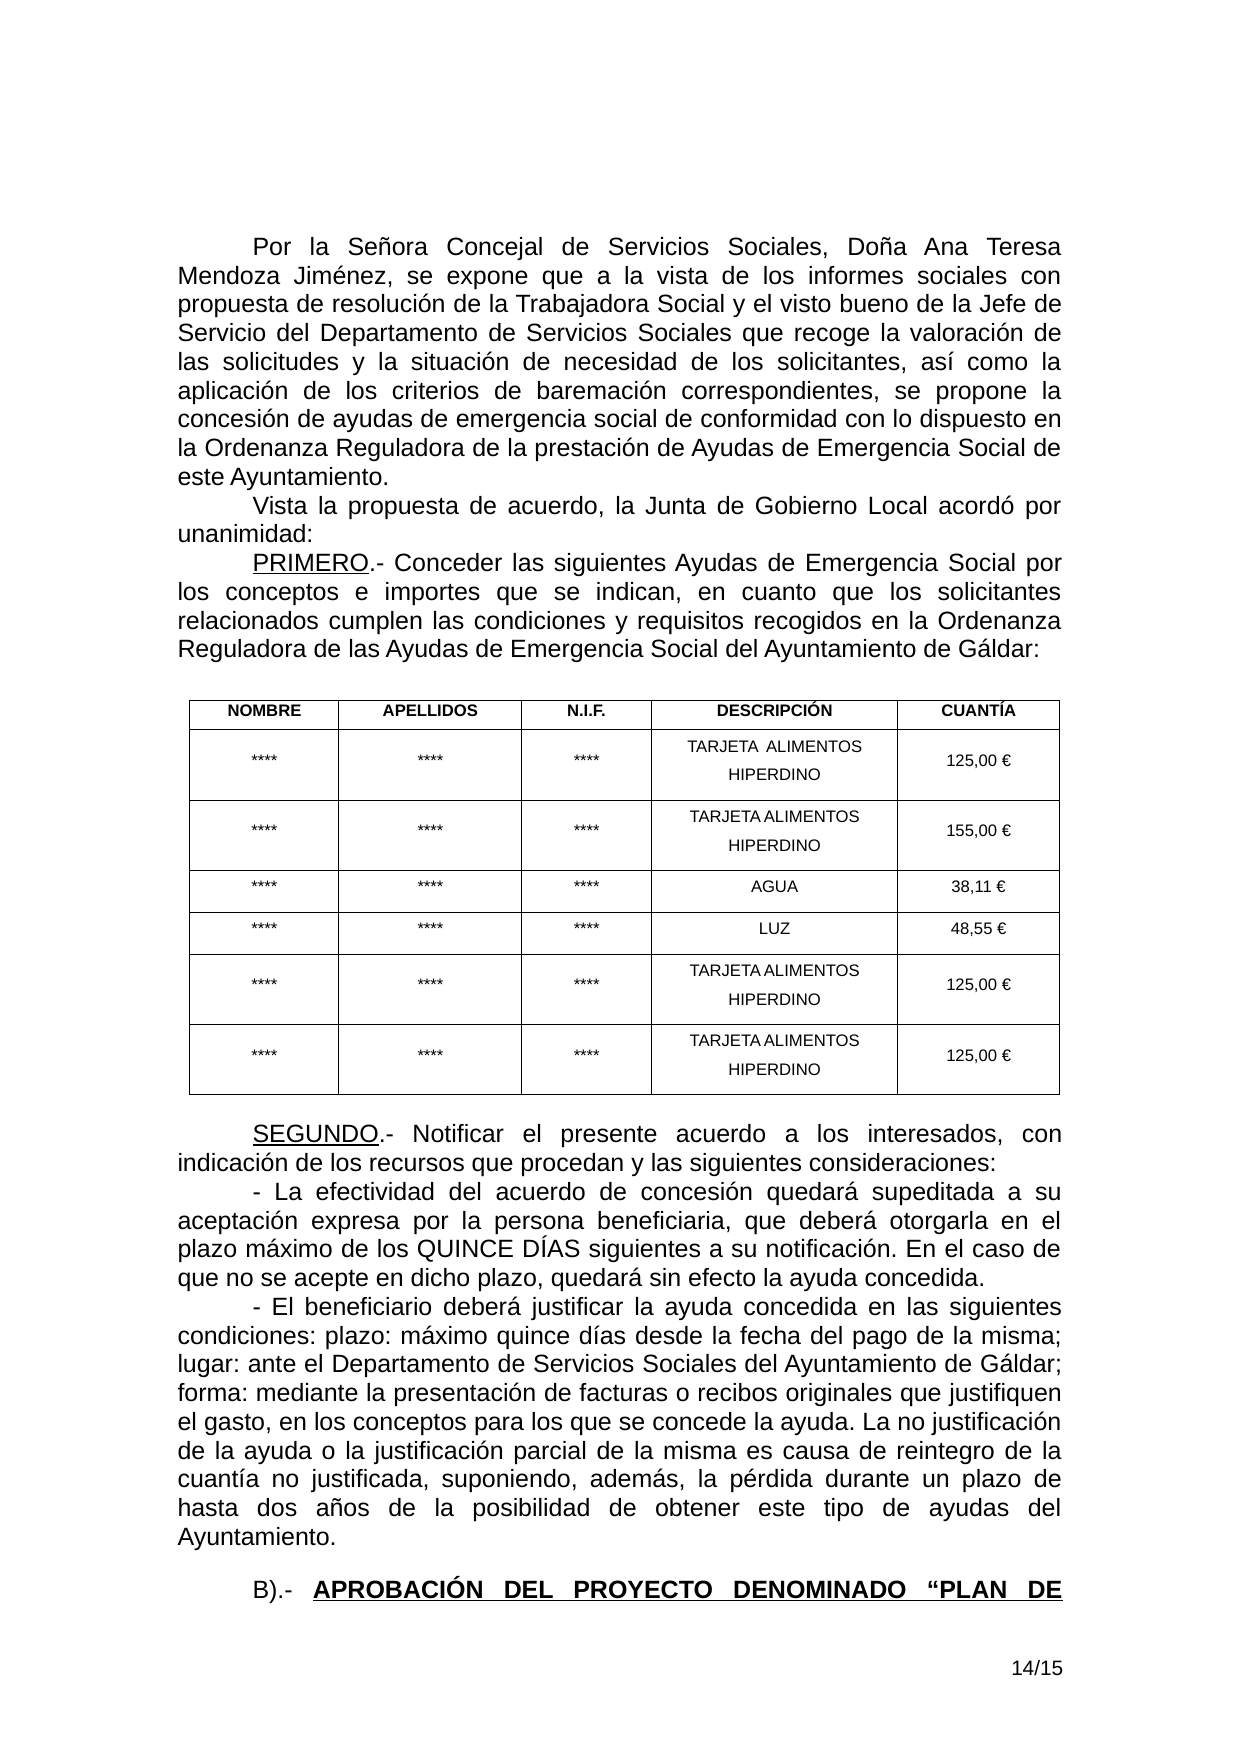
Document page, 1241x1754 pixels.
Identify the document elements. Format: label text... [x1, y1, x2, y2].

table_cell **** [339, 913, 521, 953]
text SEGUNDO.- Notificar el presente acuerdo a los interesados, con indicación de los recursos que procedan y las siguientes consideraciones: [177, 1119, 1063, 1177]
text Vista la propuesta de acuerdo, la Junta de Gobierno Local acordó por unanimidad: [177, 491, 1063, 548]
table_cell **** [190, 801, 338, 870]
table_cell 38,11 € [898, 871, 1059, 912]
table_header CUANTÍA [898, 701, 1059, 729]
table_header DESCRIPCIÓN [652, 701, 897, 729]
table_cell **** [522, 955, 651, 1024]
table_cell **** [522, 730, 651, 800]
table_header N.I.F. [522, 701, 651, 729]
table_cell AGUA [652, 871, 897, 912]
table_cell **** [190, 730, 338, 800]
table_cell TARJETA ALIMENTOS HIPERDINO [652, 955, 897, 1024]
table_cell TARJETA ALIMENTOS HIPERDINO [652, 730, 897, 800]
table_cell 48,55 € [898, 913, 1059, 953]
table_cell **** [190, 955, 338, 1024]
table_cell TARJETA ALIMENTOS HIPERDINO [652, 1025, 897, 1094]
table_cell **** [190, 913, 338, 953]
table_header NOMBRE [190, 701, 338, 729]
table_cell **** [339, 1025, 521, 1094]
table_cell 125,00 € [898, 955, 1059, 1024]
table_cell **** [190, 1025, 338, 1094]
text - El beneficiario deberá justificar la ayuda concedida en las siguientes condiciones: plazo: máximo quince días desde la fecha del pago de la misma; lugar: ante el Departamento de Servicios Sociales del Ayuntamiento de Gáldar; forma: mediante la presentación de facturas o recibos originales que justifiquen el gasto, en los conceptos para los que se concede la ayuda. La no justificación de la ayuda o la justificación parcial de la misma es causa de reintegro de la cuantía no justificada, suponiendo, además, la pérdida durante un plazo de hasta dos años de la posibilidad de obtener este tipo de ayudas del Ayuntamiento. [177, 1292, 1063, 1551]
table_cell **** [522, 871, 651, 912]
table_cell **** [522, 1025, 651, 1094]
table_cell 125,00 € [898, 1025, 1059, 1094]
table_cell **** [339, 955, 521, 1024]
table_cell **** [522, 913, 651, 953]
table_cell **** [339, 730, 521, 800]
table_cell **** [339, 871, 521, 912]
table_cell **** [190, 871, 338, 912]
table_cell 125,00 € [898, 730, 1059, 800]
table_cell TARJETA ALIMENTOS HIPERDINO [652, 801, 897, 870]
text PRIMERO.- Conceder las siguientes Ayudas de Emergencia Social por los conceptos e importes que se indican, en cuanto que los solicitantes relacionados cumplen las condiciones y requisitos recogidos en la Ordenanza Reguladora de las Ayudas de Emergencia Social del Ayuntamiento de Gáldar: [177, 548, 1063, 663]
text B).- APROBACIÓN DEL PROYECTO DENOMINADO “PLAN DE [177, 1574, 1063, 1603]
table_cell LUZ [652, 913, 897, 953]
table_header APELLIDOS [339, 701, 521, 729]
table_cell 155,00 € [898, 801, 1059, 870]
table_cell **** [339, 801, 521, 870]
text - La efectividad del acuerdo de concesión quedará supeditada a su aceptación expresa por la persona beneficiaria, que deberá otorgarla en el plazo máximo de los QUINCE DÍAS siguientes a su notificación. En el caso de que no se acepte en dicho plazo, quedará sin efecto la ayuda concedida. [177, 1177, 1063, 1292]
text Por la Señora Concejal de Servicios Sociales, Doña Ana Teresa Mendoza Jiménez, se expone que a la vista de los informes sociales con propuesta de resolución de la Trabajadora Social y el visto bueno de la Jefe de Servicio del Departamento de Servicios Sociales que recoge la valoración de las solicitudes y la situación de necesidad de los solicitantes, así como la aplicación de los criterios de baremación correspondientes, se propone la concesión de ayudas de emergencia social de conformidad con lo dispuesto en la Ordenanza Reguladora de la prestación de Ayudas de Emergencia Social de este Ayuntamiento. [177, 232, 1063, 491]
table_cell **** [522, 801, 651, 870]
